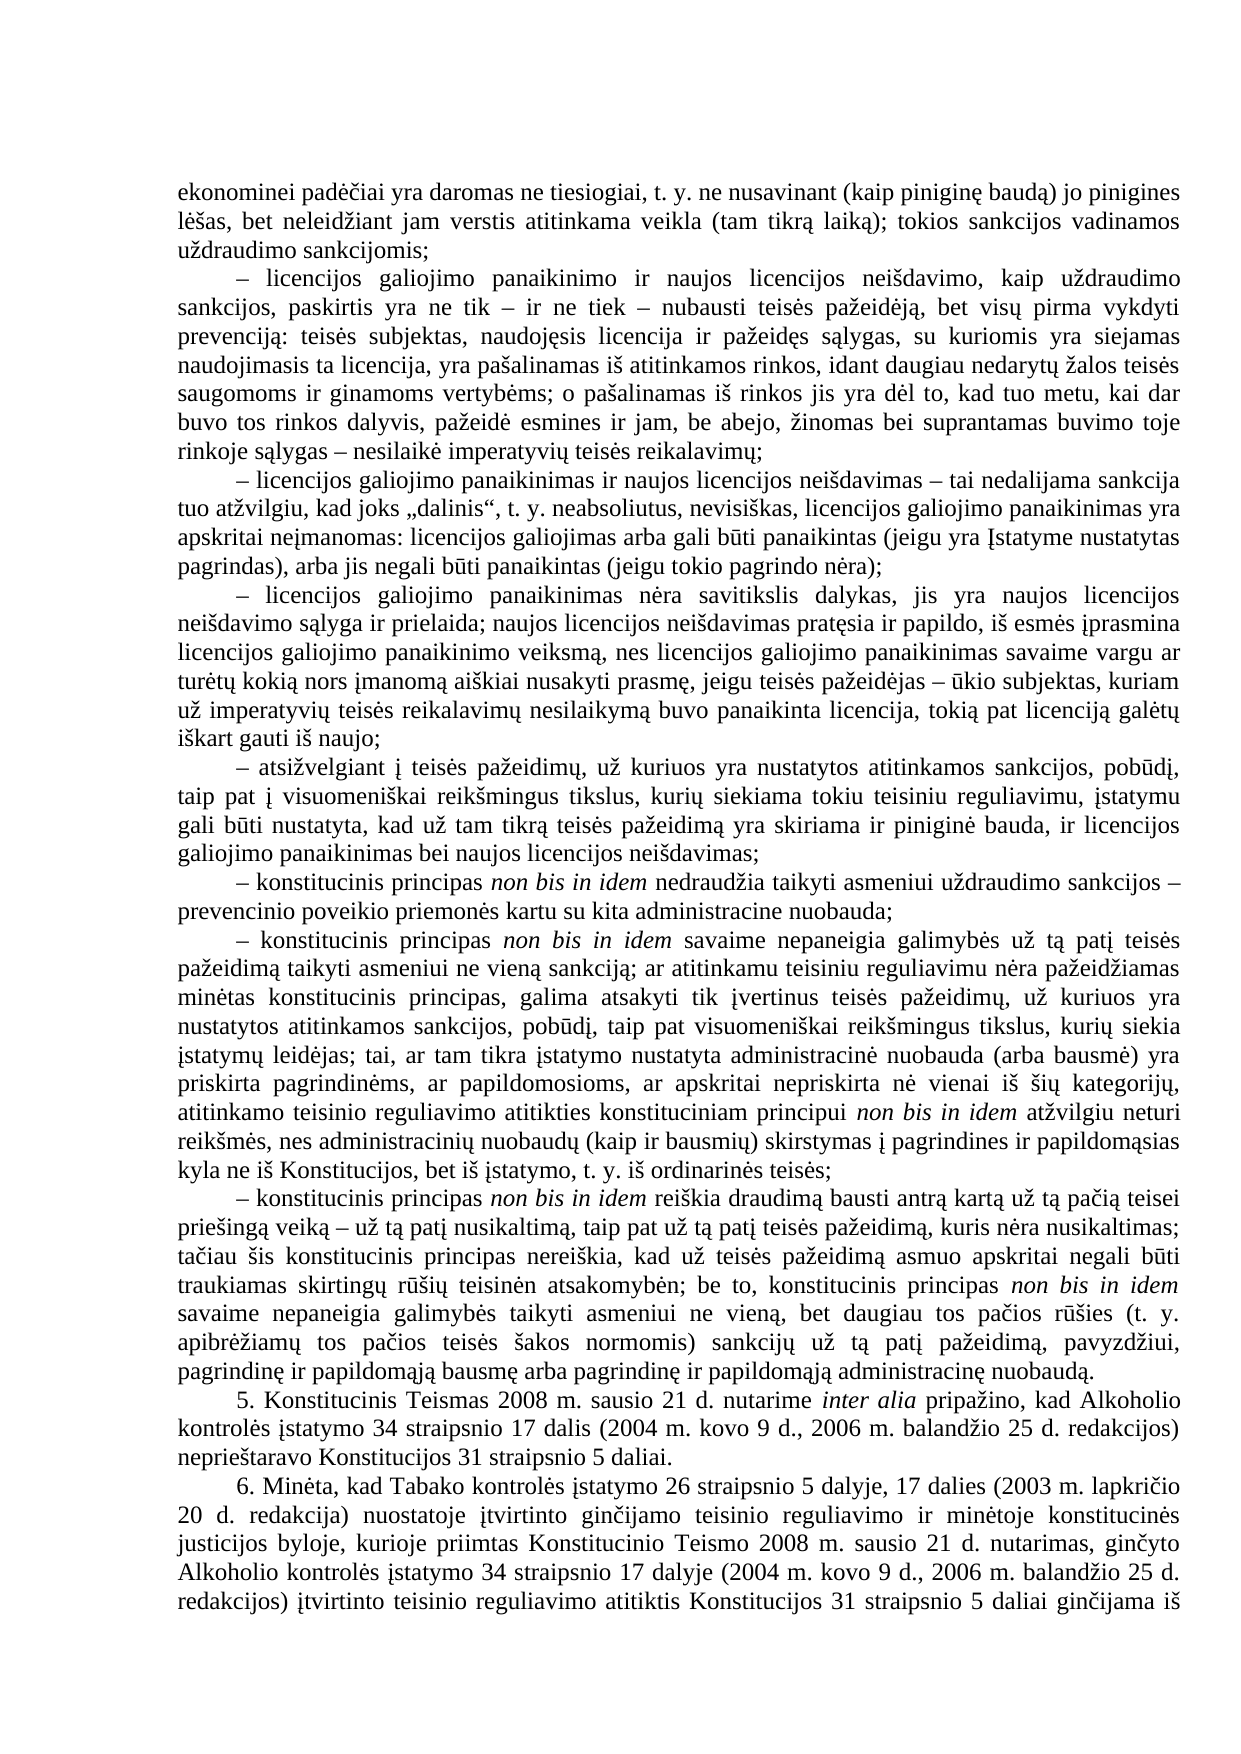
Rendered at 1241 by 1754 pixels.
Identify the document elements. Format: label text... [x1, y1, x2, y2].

text 6. Minėta, kad Tabako kontrolės įstatymo 26 straipsnio 5 dalyje, 17 dalies (2003 m. lapkričio 20 d. redakcija) nuostatoje įtvirtinto ginčijamo teisinio reguliavimo ir minėtoje konstitucinės justicijos byloje, kurioje priimtas Konstitucinio Teismo 2008 m. sausio 21 d. nutarimas, ginčyto Alkoholio kontrolės įstatymo 34 straipsnio 17 dalyje (2004 m. kovo 9 d., 2006 m. balandžio 25 d. redakcijos) įtvirtinto teisinio reguliavimo atitiktis Konstitucijos 31 straipsnio 5 daliai ginčijama iš [177, 1471, 1181, 1615]
text ekonominei padėčiai yra daromas ne tiesiogiai, t. y. ne nusavinant (kaip piniginę baudą) jo pinigines lėšas, bet neleidžiant jam verstis atitinkama veikla (tam tikrą laiką); tokios sankcijos vadinamos uždraudimo sankcijomis; [177, 177, 1181, 263]
text – licencijos galiojimo panaikinimas ir naujos licencijos neišdavimas – tai nedalijama sankcija tuo atžvilgiu, kad joks „dalinis“, t. y. neabsoliutus, nevisiškas, licencijos galiojimo panaikinimas yra apskritai neįmanomas: licencijos galiojimas arba gali būti panaikintas (jeigu yra Įstatyme nustatytas pagrindas), arba jis negali būti panaikintas (jeigu tokio pagrindo nėra); [177, 465, 1181, 580]
text – atsižvelgiant į teisės pažeidimų, už kuriuos yra nustatytos atitinkamos sankcijos, pobūdį, taip pat į visuomeniškai reikšmingus tikslus, kurių siekiama tokiu teisiniu reguliavimu, įstatymu gali būti nustatyta, kad už tam tikrą teisės pažeidimą yra skiriama ir piniginė bauda, ir licencijos galiojimo panaikinimas bei naujos licencijos neišdavimas; [177, 752, 1181, 867]
text – licencijos galiojimo panaikinimo ir naujos licencijos neišdavimo, kaip uždraudimo sankcijos, paskirtis yra ne tik – ir ne tiek – nubausti teisės pažeidėją, bet visų pirma vykdyti prevenciją: teisės subjektas, naudojęsis licencija ir pažeidęs sąlygas, su kuriomis yra siejamas naudojimasis ta licencija, yra pašalinamas iš atitinkamos rinkos, idant daugiau nedarytų žalos teisės saugomoms ir ginamoms vertybėms; o pašalinamas iš rinkos jis yra dėl to, kad tuo metu, kai dar buvo tos rinkos dalyvis, pažeidė esmines ir jam, be abejo, žinomas bei suprantamas buvimo toje rinkoje sąlygas – nesilaikė imperatyvių teisės reikalavimų; [177, 263, 1181, 465]
text – konstitucinis principas non bis in idem nedraudžia taikyti asmeniui uždraudimo sankcijos – prevencinio poveikio priemonės kartu su kita administracine nuobauda; [177, 867, 1181, 925]
text – konstitucinis principas non bis in idem savaime nepaneigia galimybės už tą patį teisės pažeidimą taikyti asmeniui ne vieną sankciją; ar atitinkamu teisiniu reguliavimu nėra pažeidžiamas minėtas konstitucinis principas, galima atsakyti tik įvertinus teisės pažeidimų, už kuriuos yra nustatytos atitinkamos sankcijos, pobūdį, taip pat visuomeniškai reikšmingus tikslus, kurių siekia įstatymų leidėjas; tai, ar tam tikra įstatymo nustatyta administracinė nuobauda (arba bausmė) yra priskirta pagrindinėms, ar papildomosioms, ar apskritai nepriskirta nė vienai iš šių kategorijų, atitinkamo teisinio reguliavimo atitikties konstituciniam principui non bis in idem atžvilgiu neturi reikšmės, nes administracinių nuobaudų (kaip ir bausmių) skirstymas į pagrindines ir papildomąsias kyla ne iš Konstitucijos, bet iš įstatymo, t. y. iš ordinarinės teisės; [177, 925, 1181, 1183]
text – konstitucinis principas non bis in idem reiškia draudimą bausti antrą kartą už tą pačią teisei priešingą veiką – už tą patį nusikaltimą, taip pat už tą patį teisės pažeidimą, kuris nėra nusikaltimas; tačiau šis konstitucinis principas nereiškia, kad už teisės pažeidimą asmuo apskritai negali būti traukiamas skirtingų rūšių teisinėn atsakomybėn; be to, konstitucinis principas non bis in idem savaime nepaneigia galimybės taikyti asmeniui ne vieną, bet daugiau tos pačios rūšies (t. y. apibrėžiamų tos pačios teisės šakos normomis) sankcijų už tą patį pažeidimą, pavyzdžiui, pagrindinę ir papildomąją bausmę arba pagrindinę ir papildomąją administracinę nuobaudą. [177, 1183, 1181, 1385]
text 5. Konstitucinis Teismas 2008 m. sausio 21 d. nutarime inter alia pripažino, kad Alkoholio kontrolės įstatymo 34 straipsnio 17 dalis (2004 m. kovo 9 d., 2006 m. balandžio 25 d. redakcijos) neprieštaravo Konstitucijos 31 straipsnio 5 daliai. [177, 1385, 1181, 1471]
text – licencijos galiojimo panaikinimas nėra savitikslis dalykas, jis yra naujos licencijos neišdavimo sąlyga ir prielaida; naujos licencijos neišdavimas pratęsia ir papildo, iš esmės įprasmina licencijos galiojimo panaikinimo veiksmą, nes licencijos galiojimo panaikinimas savaime vargu ar turėtų kokią nors įmanomą aiškiai nusakyti prasmę, jeigu teisės pažeidėjas – ūkio subjektas, kuriam už imperatyvių teisės reikalavimų nesilaikymą buvo panaikinta licencija, tokią pat licenciją galėtų iškart gauti iš naujo; [177, 580, 1181, 752]
